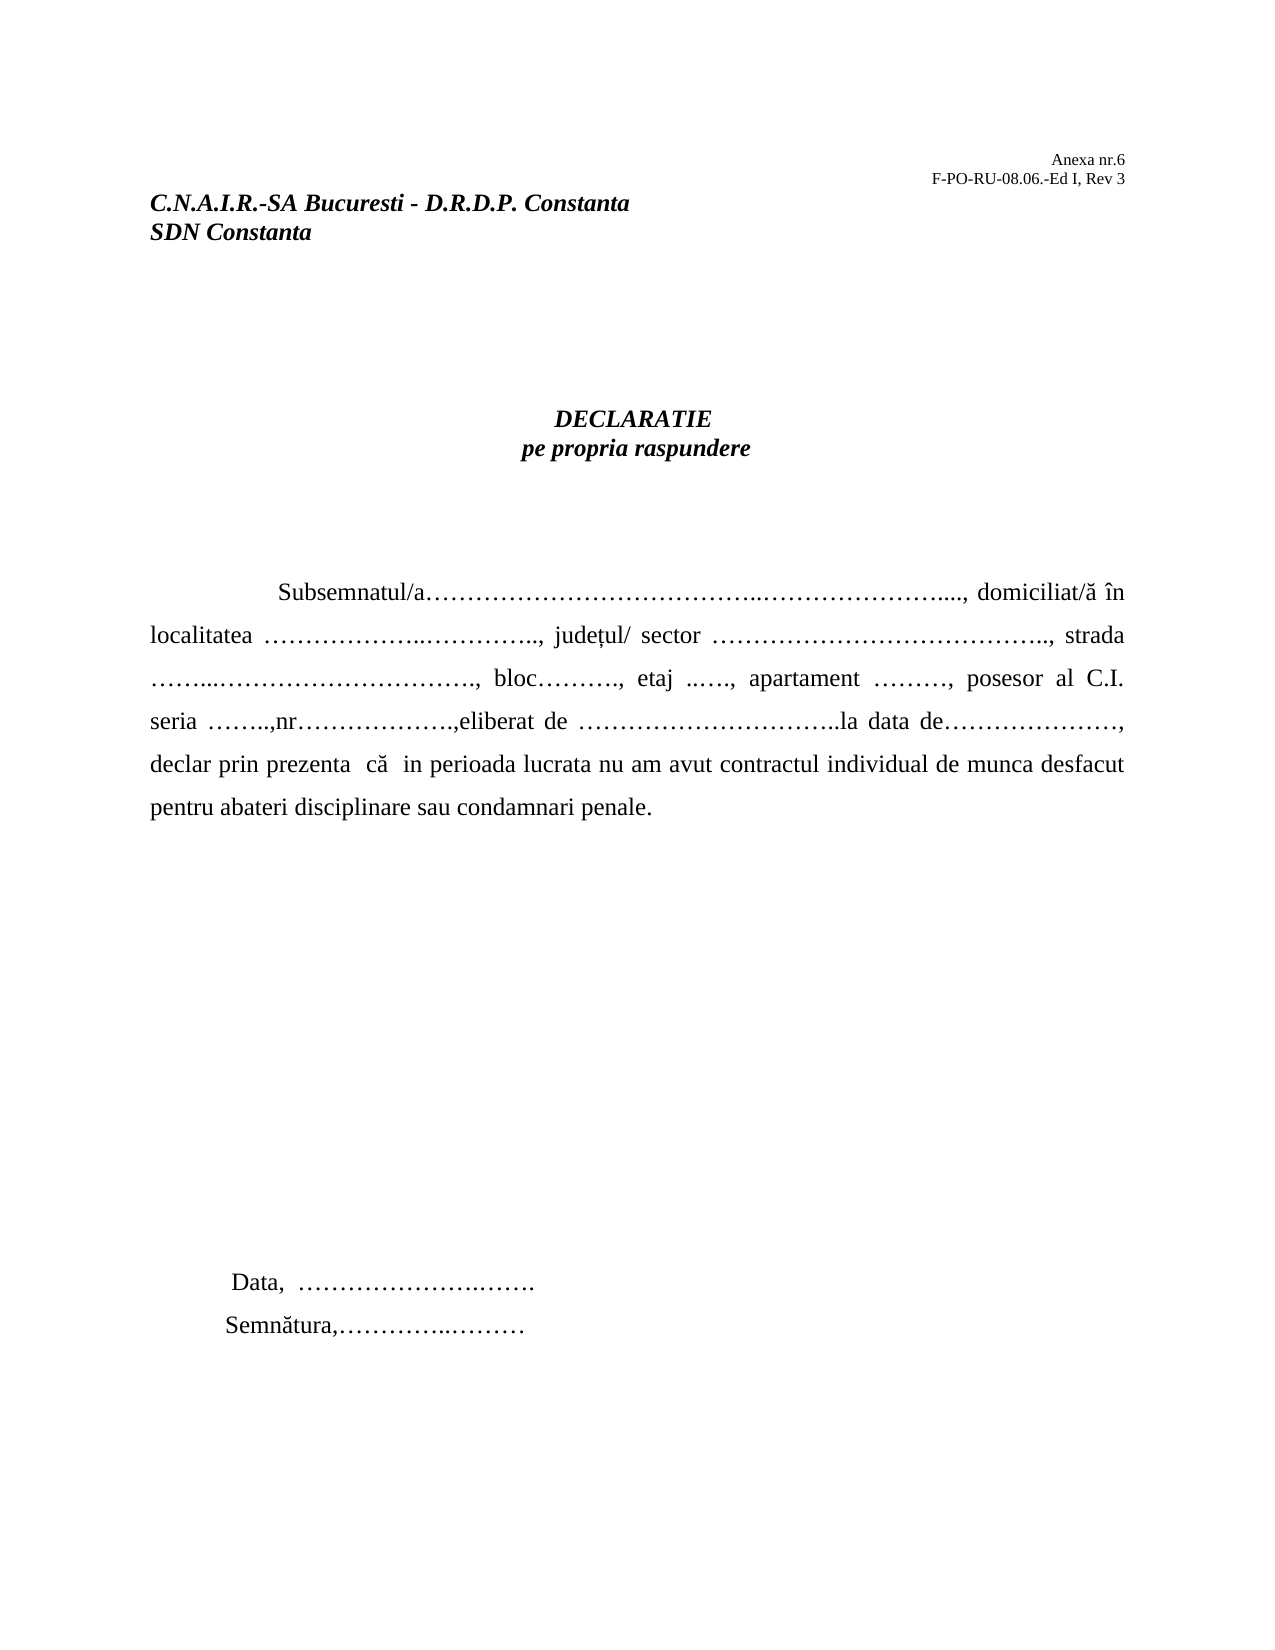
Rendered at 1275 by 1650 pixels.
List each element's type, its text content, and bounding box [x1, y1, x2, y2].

text F-PO-RU-08.06.-Ed I, Rev 3 [150, 169, 1125, 188]
text Semnătura,…………..……… [150, 1310, 1125, 1339]
text C.N.A.I.R.-SA Bucuresti - D.R.D.P. Constanta [150, 188, 1125, 217]
text SDN Constanta [150, 217, 1125, 246]
text Subsemnatul/a…………………………………..…………………...., domiciliat/ă în localitatea ………………..………….., județul/ sector ………………………………….., strada ……...…………………………., bloc………., etaj ..…., apartament ………, posesor al C.I. seria ……..,nr……………….,eliberat de …………………………..la data de…………………, declar prin prezenta că in perioada lucrata nu am avut contractul individual de munca desfacut pentru abateri disciplinare sau condamnari penale. [150, 577, 1125, 821]
text DECLARATIE [150, 404, 1125, 433]
text pe propria raspundere [150, 433, 1125, 462]
text Data, ………………….……. [150, 1267, 1125, 1296]
text Anexa nr.6 [150, 150, 1125, 169]
